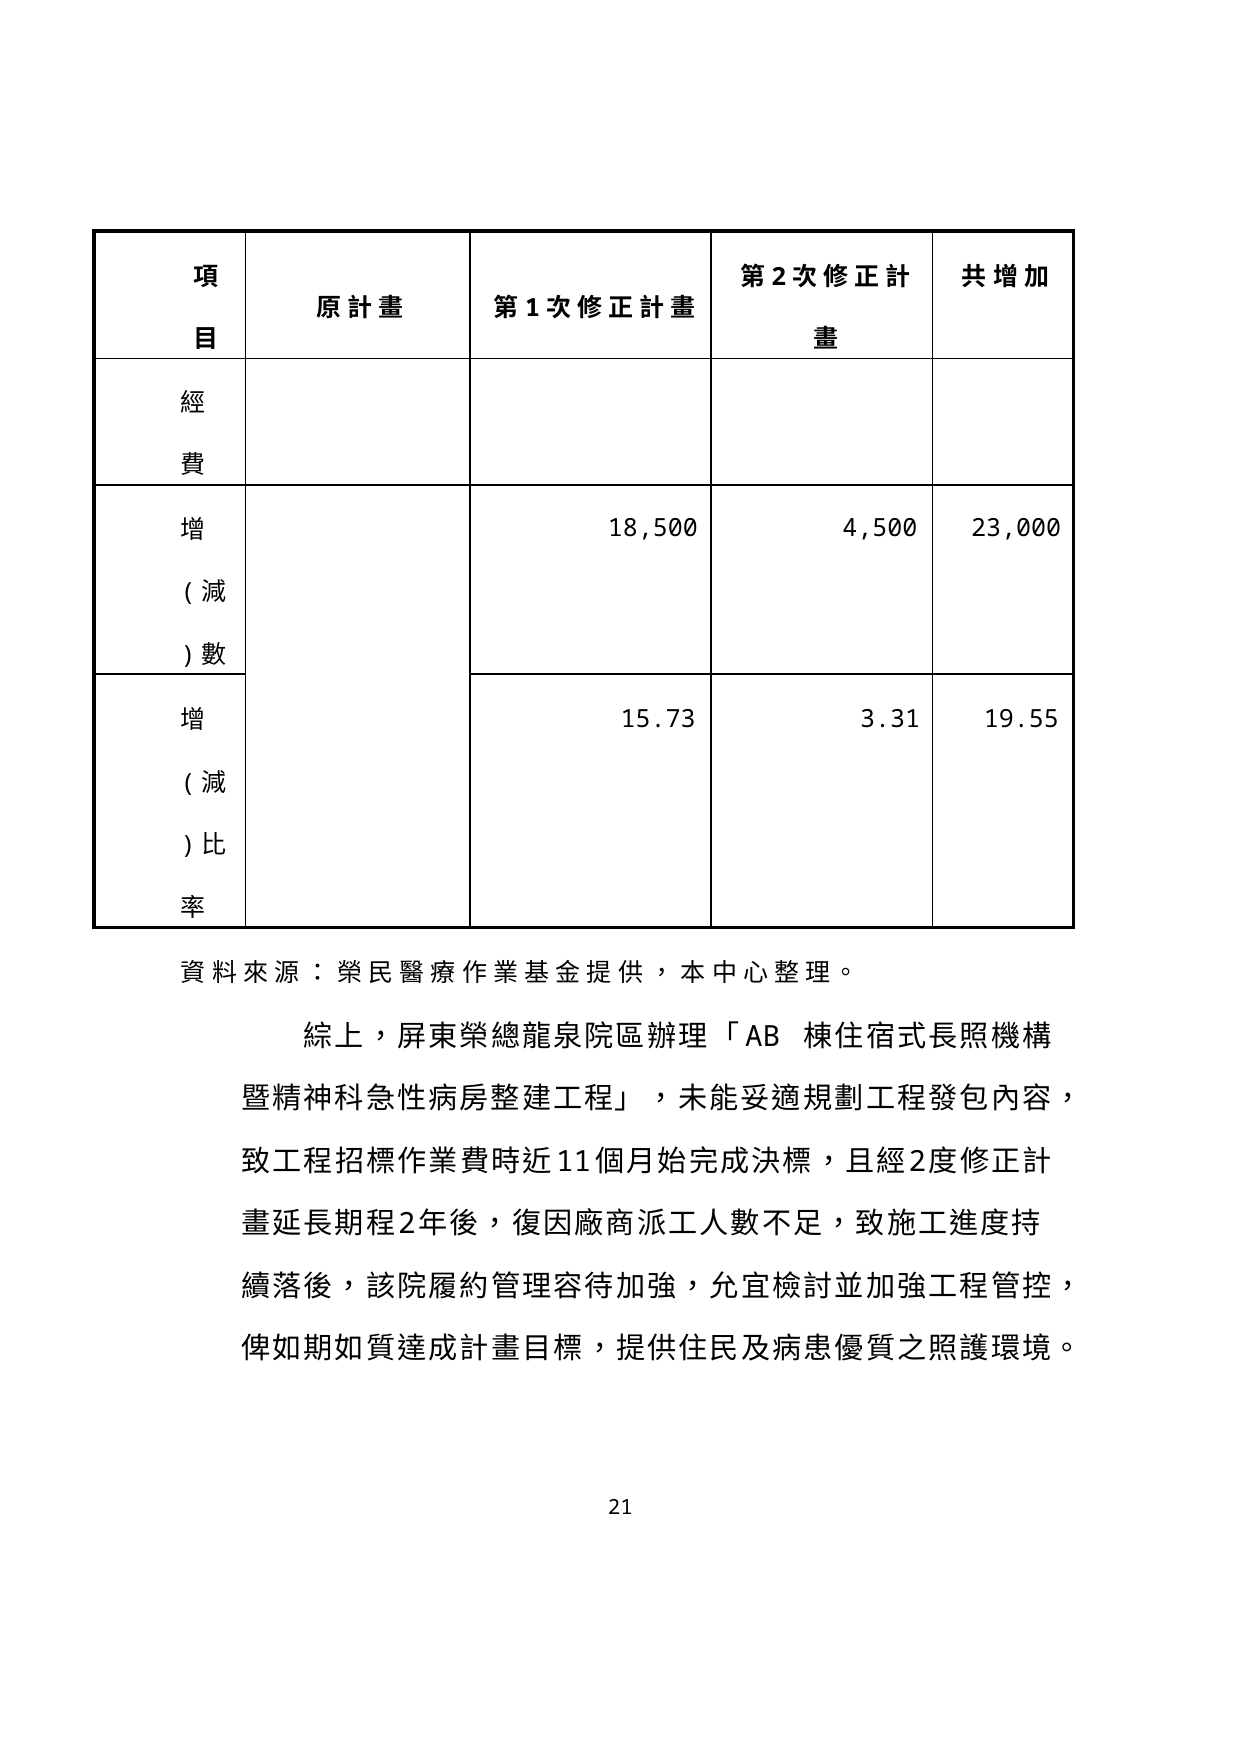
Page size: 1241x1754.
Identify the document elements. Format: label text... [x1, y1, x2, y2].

table_cell 增(減)數 [96, 486, 245, 673]
table_cell [712, 359, 932, 484]
table_header 共增加 [933, 233, 1072, 357]
table_cell 4,500 [712, 486, 932, 673]
table_cell [246, 359, 469, 484]
table_cell 23,000 [933, 486, 1072, 673]
table_cell 3.31 [712, 675, 932, 926]
text 綜上，屏東榮總龍泉院區辦理「AB 棟住宿式長照機構暨精神科急性病房整建工程」，未能妥適規劃工程發包內容，致工程招標作業費時近11個月始完成決標，且經2度修正計畫延長期程2年後，復因廠商派工人數不足，致施工進度持續落後，該院履約管理容待加強，允宜檢討並加強工程管控，俾如期如質達成計畫目標，提供住民及病患優質之照護環境。 [236, 992, 1063, 1367]
table_cell 增(減)比率 [96, 675, 245, 926]
text 資料來源：榮民醫療作業基金提供，本中心整理。 [82, 929, 1063, 992]
table_cell - [933, 359, 1072, 484]
table_header 項目 [96, 233, 245, 357]
table_cell 19.55 [933, 675, 1072, 926]
table_header 原計畫 [246, 233, 469, 357]
table_cell [246, 486, 469, 926]
table_header 第2次修正計畫 [712, 233, 932, 357]
table_cell 經費 [96, 359, 245, 484]
table_cell 15.73 [471, 675, 710, 926]
table_cell [471, 359, 710, 484]
table_header 第1次修正計畫 [471, 233, 710, 357]
table_cell 18,500 [471, 486, 710, 673]
